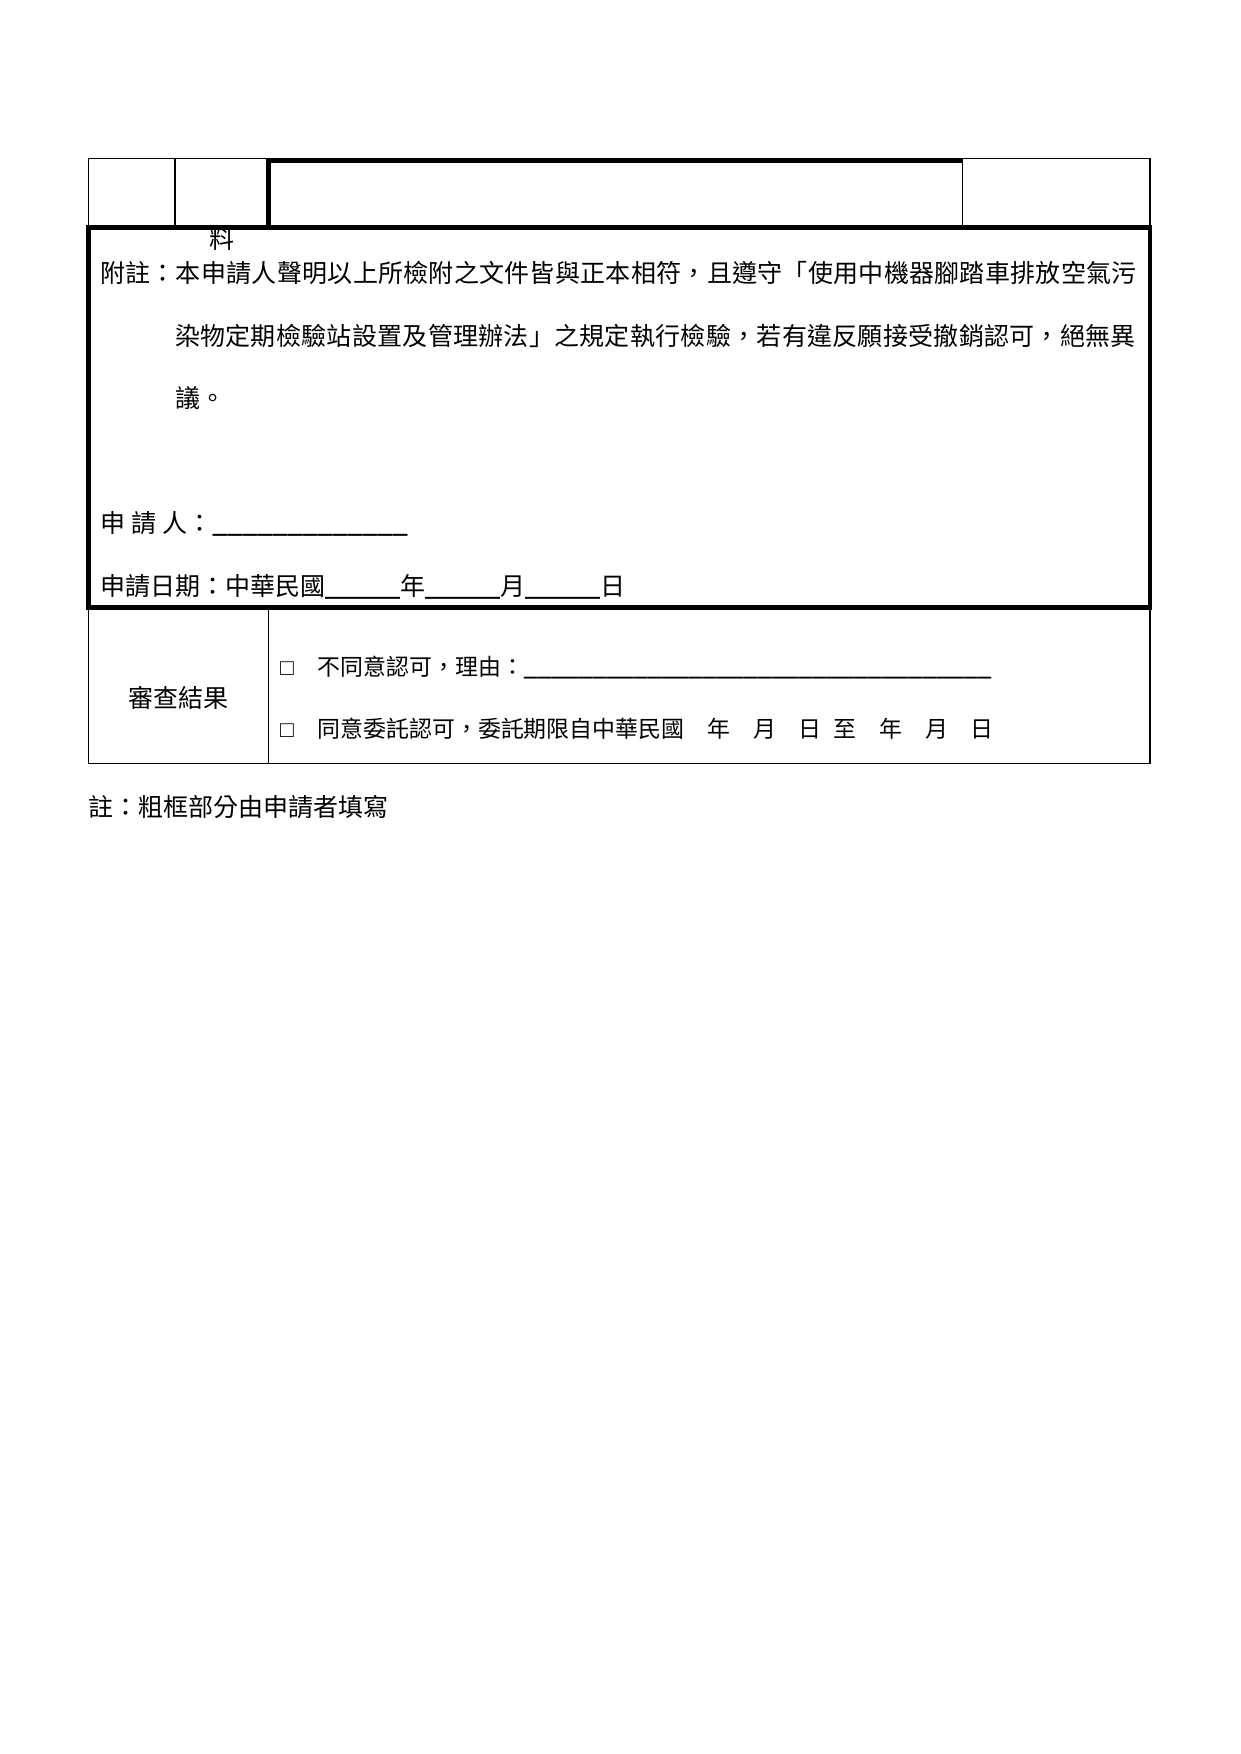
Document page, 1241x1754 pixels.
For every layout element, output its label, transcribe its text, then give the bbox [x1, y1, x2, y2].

text 註：粗框部分由申請者填寫 [89, 764, 1152, 826]
table_cell 不同意認可，理由：__________________________________ 同意委託認可，委託期限自中華民國 年 月 日 至 年 月 日 [269, 610, 1149, 763]
table_cell 附註：本申請人聲明以上所檢附之文件皆與正本相符，且遵守「使用中機器腳踏車排放空氣污染物定期檢驗站設置及管理辦法」之規定執行檢驗，若有違反願接受撤銷認可，絕無異議。 申請人：_____________ 申請日期：中華民國_____年_____月_____日 [91, 230, 1148, 605]
table_header [89, 159, 174, 225]
table_cell [271, 163, 962, 225]
table_cell 場地及儀器基本資料 [176, 159, 266, 225]
table_cell 審查結果 [89, 610, 268, 763]
table_cell [963, 159, 1149, 225]
